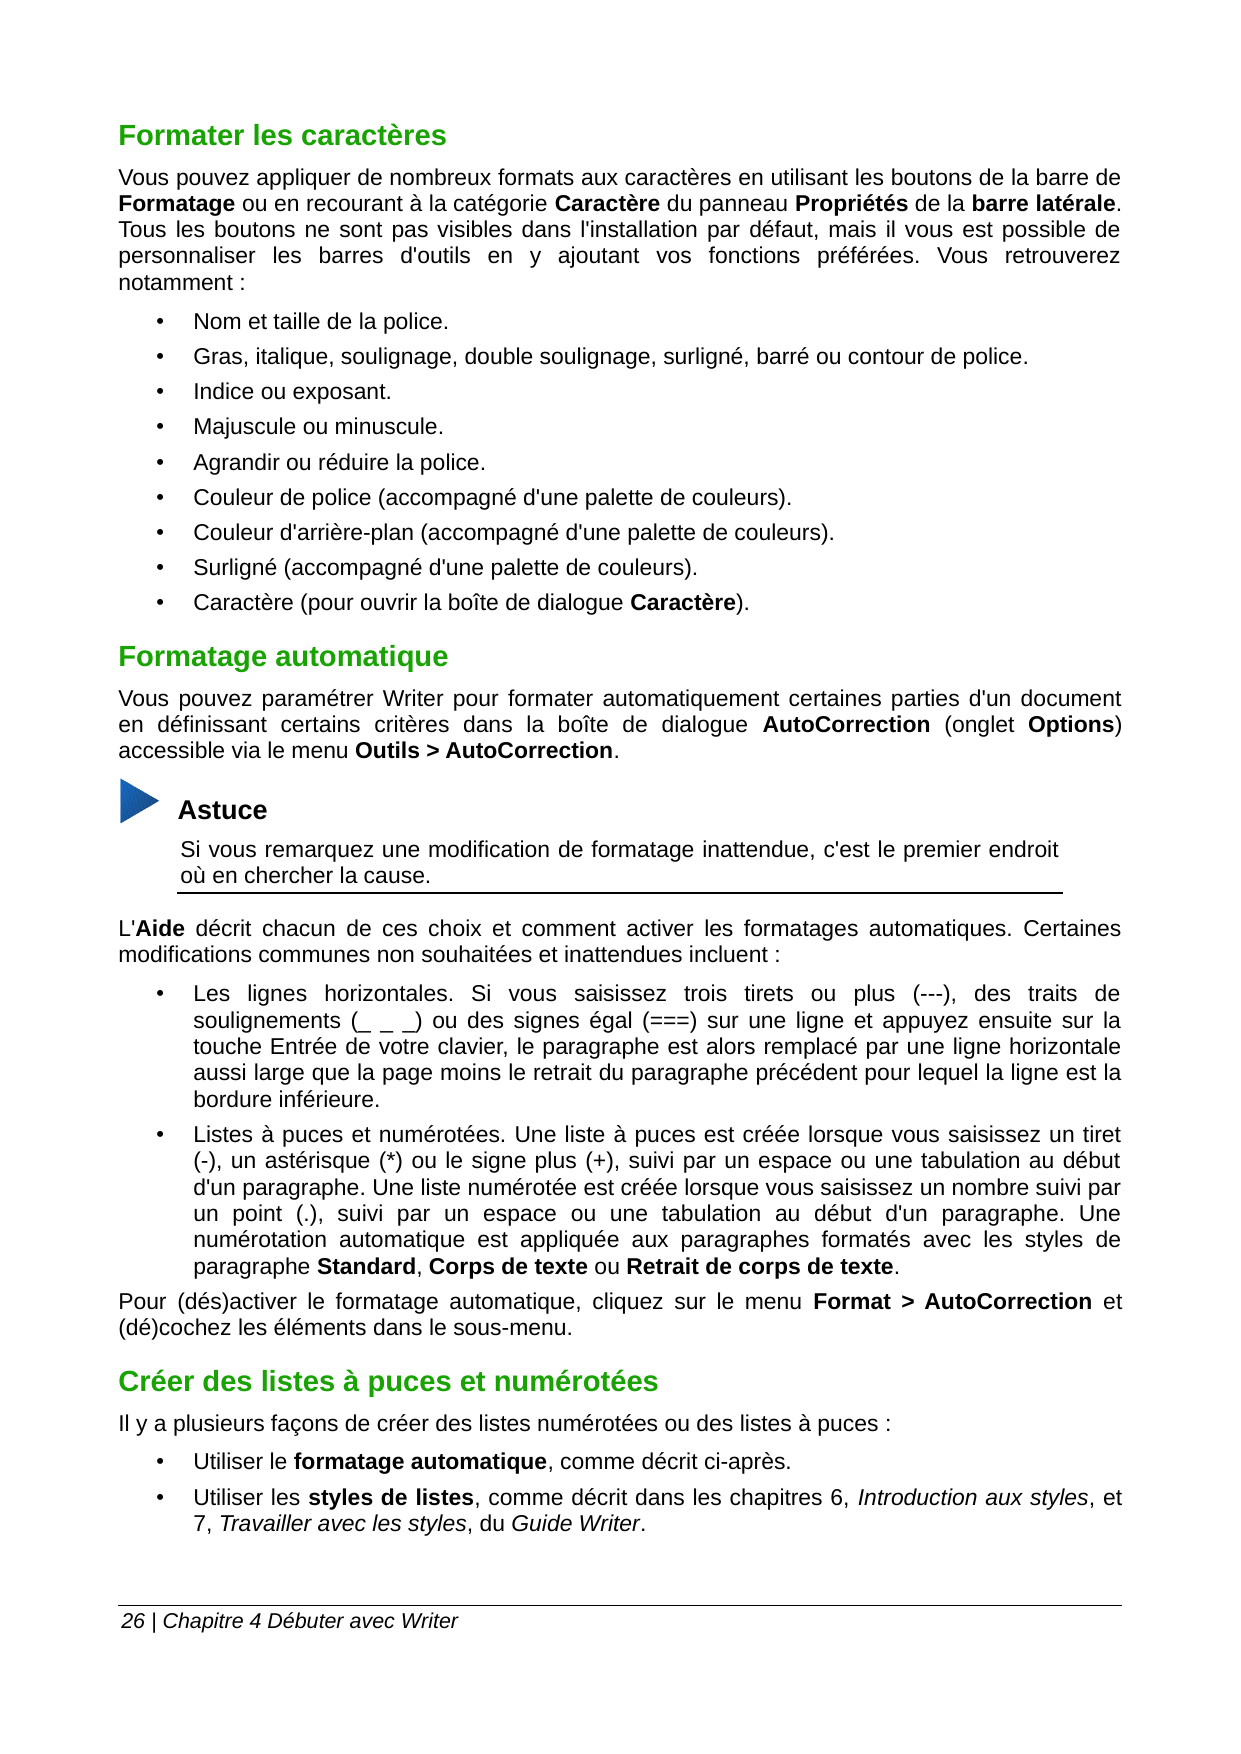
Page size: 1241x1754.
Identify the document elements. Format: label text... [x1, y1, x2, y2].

text Pour (dés)activer le formatage automatique, cliquez sur le menu Format > AutoCorrection et (dé)cochez les éléments dans le sous-menu. [118, 1288, 1122, 1341]
text L'Aide décrit chacun de ces choix et comment activer les formatages automatiques. Certaines modifications communes non souhaitées et inattendues incluent : [118, 915, 1122, 968]
list Utiliser les styles de listes, comme décrit dans les chapitres 6, Introduction aux styles, et 7, Travailler avec les styles, du Guide Writer. [156, 1483, 1122, 1536]
subtitle Formater les caractères [118, 118, 1122, 152]
list Agrandir ou réduire la police. [156, 448, 1122, 475]
list Caractère (pour ouvrir la boîte de dialogue Caractère). [156, 589, 1122, 616]
subtitle Astuce [118, 776, 1122, 826]
text Vous pouvez appliquer de nombreux formats aux caractères en utilisant les boutons de la barre de Formatage ou en recourant à la catégorie Caractère du panneau Propriétés de la barre latérale. Tous les boutons ne sont pas visibles dans l'installation par défaut, mais il vous est possible de personnaliser les barres d'outils en y ajoutant vos fonctions préférées. Vous retrouverez notamment : [118, 163, 1122, 295]
list Nom et taille de la police. [156, 308, 1122, 334]
subtitle Formatage automatique [118, 639, 1122, 673]
subtitle Créer des listes à puces et numérotées [118, 1364, 1122, 1398]
text Vous pouvez paramétrer Writer pour formater automatiquement certaines parties d'un document en définissant certains critères dans la boîte de dialogue AutoCorrection (onglet Options) accessible via le menu Outils > AutoCorrection. [118, 685, 1122, 764]
list Majuscule ou minuscule. [156, 413, 1122, 440]
list Listes à puces et numérotées. Une liste à puces est créée lorsque vous saisissez un tiret (-), un astérisque (*) ou le signe plus (+), suivi par un espace ou une tabulation au début d'un paragraphe. Une liste numérotée est créée lorsque vous saisissez un nombre suivi par un point (.), suivi par un espace ou une tabulation au début d'un paragraphe. Une numérotation automatique est appliquée aux paragraphes formatés avec les styles de paragraphe Standard, Corps de texte ou Retrait de corps de texte. [156, 1121, 1122, 1279]
text Si vous remarquez une modification de formatage inattendue, c'est le premier endroit où en chercher la cause. [177, 833, 1063, 892]
list Utiliser le formatage automatique, comme décrit ci-après. [156, 1448, 1122, 1475]
list Indice ou exposant. [156, 378, 1122, 404]
list Couleur d'arrière-plan (accompagné d'une palette de couleurs). [156, 519, 1122, 545]
list Surligné (accompagné d'une palette de couleurs). [156, 554, 1122, 581]
list Couleur de police (accompagné d'une palette de couleurs). [156, 484, 1122, 510]
list Gras, italique, soulignage, double soulignage, surligné, barré ou contour de police. [156, 343, 1122, 369]
list Les lignes horizontales. Si vous saisissez trois tirets ou plus (---), des traits de soulignements (_ _ _) ou des signes égal (===) sur une ligne et appuyez ensuite sur la touche Entrée de votre clavier, le paragraphe est alors remplacé par une ligne horizontale aussi large que la page moins le retrait du paragraphe précédent pour lequel la ligne est la bordure inférieure. [156, 980, 1122, 1112]
text Il y a plusieurs façons de créer des listes numérotées ou des listes à puces : [118, 1409, 1122, 1436]
